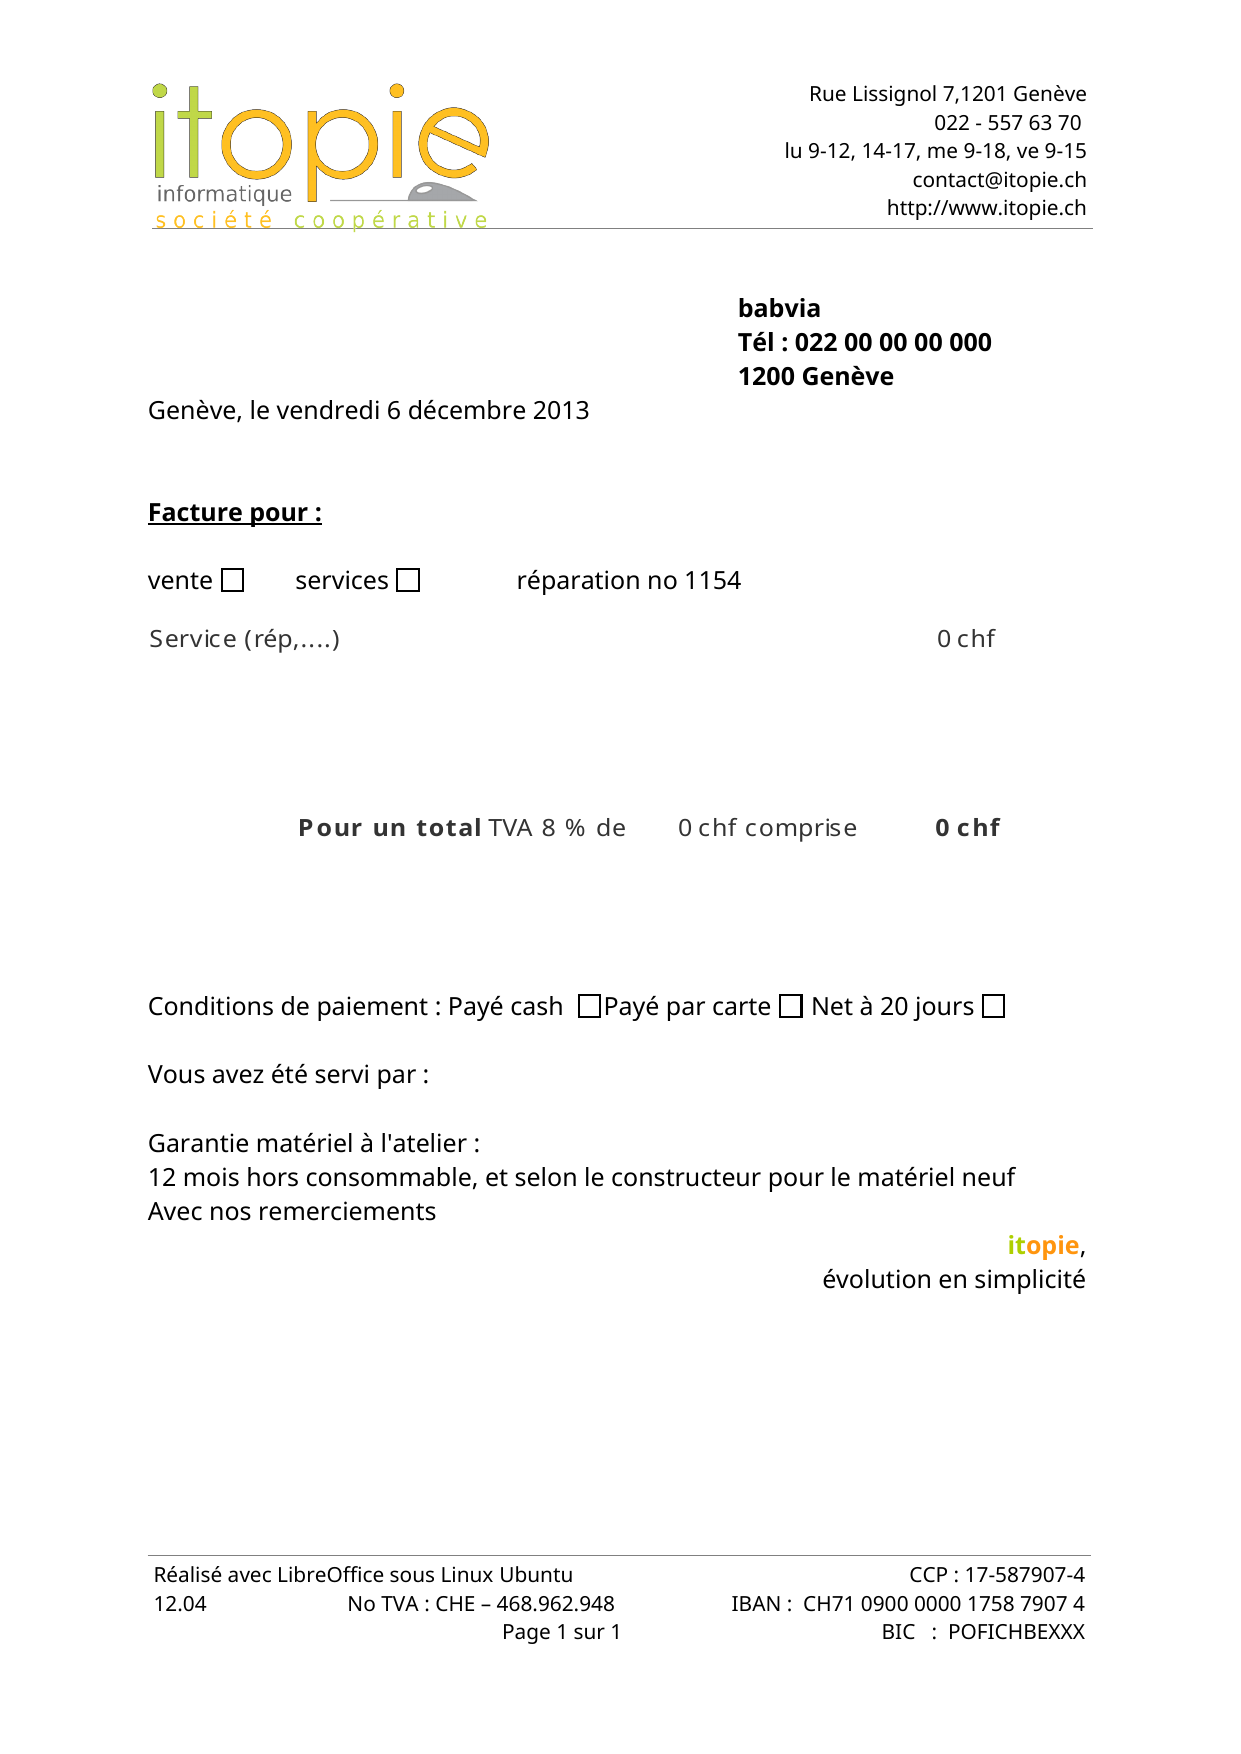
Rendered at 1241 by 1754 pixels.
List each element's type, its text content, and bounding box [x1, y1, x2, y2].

text Conditions de paiement : Payé cash Payé par carte Net à 20 jours [148, 989, 1093, 1023]
text Avec nos remerciements [148, 1193, 1093, 1227]
text Vous avez été servi par : [148, 1057, 1093, 1091]
text Garantie matériel à l'atelier : [148, 1125, 1093, 1159]
text Facture pour : [148, 495, 1093, 529]
text Genève, le vendredi 6 décembre 2013 [148, 392, 1093, 427]
text babvia [148, 290, 1093, 324]
picture [138, 72, 500, 244]
text vente services réparation no 1154 [148, 563, 1093, 597]
text itopie, [148, 1227, 1093, 1262]
text 12 mois hors consommable, et selon le constructeur pour le matériel neuf [148, 1159, 1093, 1193]
text évolution en simplicité [148, 1262, 1093, 1296]
text 1200 Genève [148, 358, 1093, 392]
text Tél : 022 00 00 00 000 [148, 324, 1093, 358]
